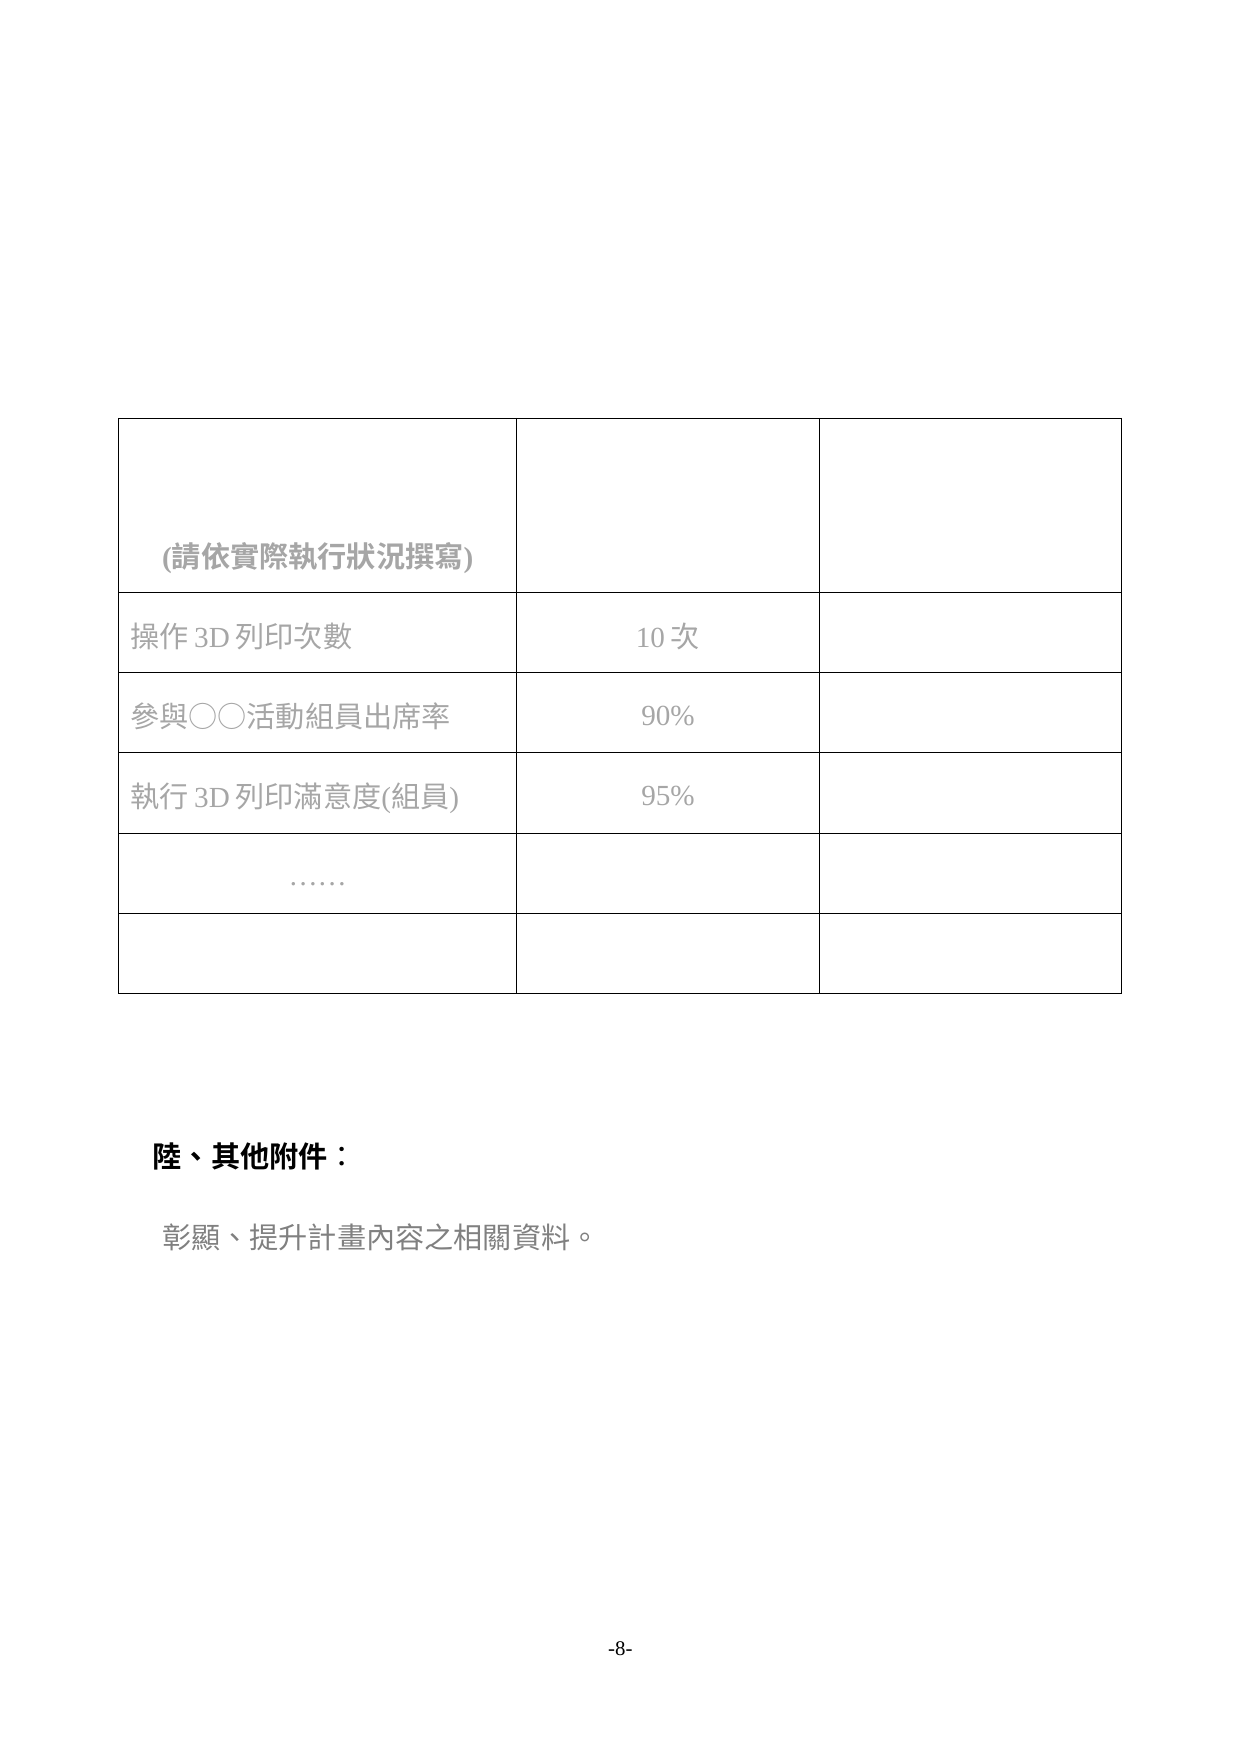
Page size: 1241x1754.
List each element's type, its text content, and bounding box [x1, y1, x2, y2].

table_header [820, 419, 1121, 592]
table_cell [820, 834, 1121, 913]
table_cell 95% [517, 753, 819, 832]
table_cell [517, 834, 819, 913]
table_cell [820, 753, 1121, 832]
table_cell [119, 914, 516, 993]
table_cell [820, 593, 1121, 672]
table_cell 操作3D列印次數 [119, 593, 516, 672]
text 彰顯、提升計畫內容之相關資料。 [145, 1194, 1121, 1256]
table_header [517, 419, 819, 592]
table_header (請依實際執行狀況撰寫) [119, 419, 516, 592]
table_cell 10次 [517, 593, 819, 672]
table_cell …… [119, 834, 516, 913]
table_cell [820, 673, 1121, 752]
table_cell 90% [517, 673, 819, 752]
table_cell [820, 914, 1121, 993]
table_cell 執行3D列印滿意度(組員) [119, 753, 516, 832]
list 其他附件： [152, 1113, 1140, 1175]
table_cell 參與○○活動組員出席率 [119, 673, 516, 752]
table_cell [517, 914, 819, 993]
